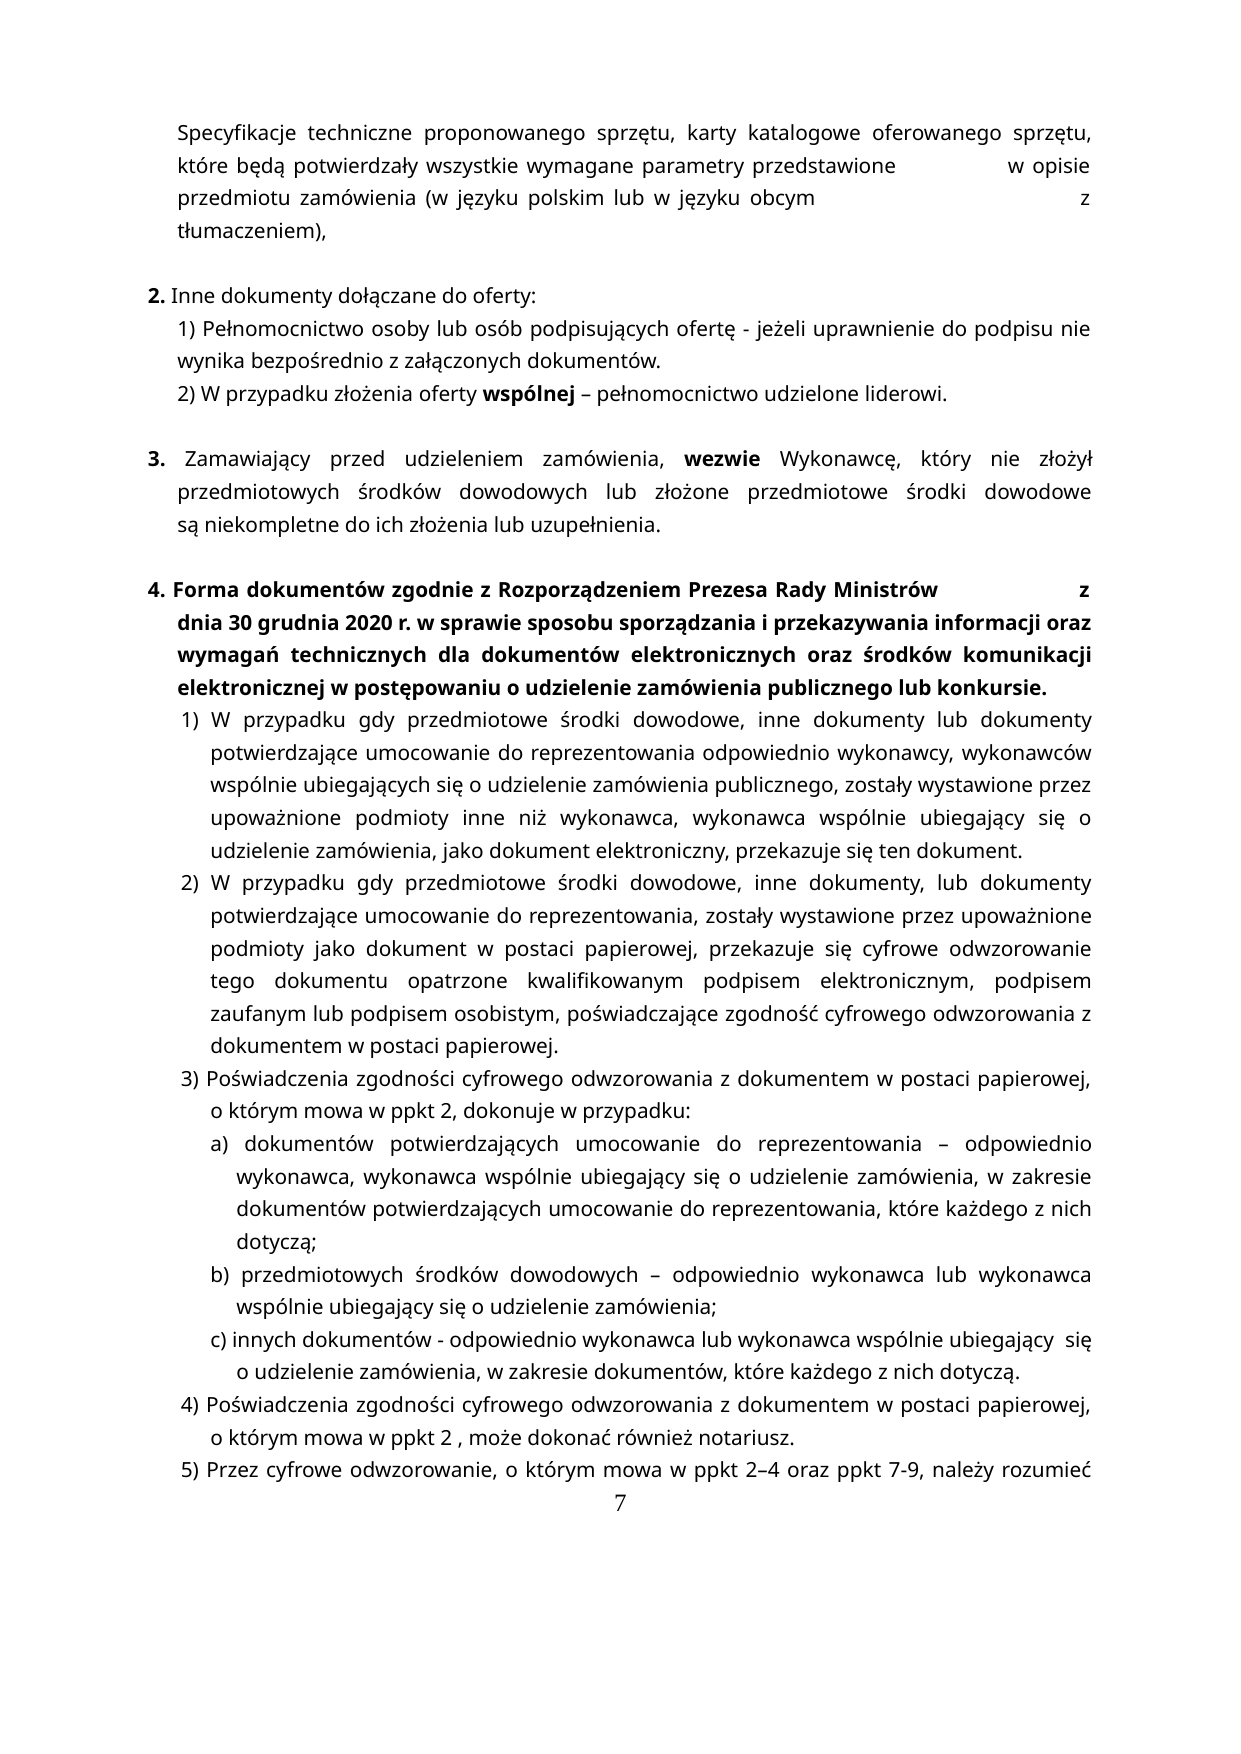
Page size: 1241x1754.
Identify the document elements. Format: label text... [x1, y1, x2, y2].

text 1) Pełnomocnictwo osoby lub osób podpisujących ofertę - jeżeli uprawnienie do podpisu nie wynika bezpośrednio z załączonych dokumentów. [177, 314, 1093, 375]
text 4. Forma dokumentów zgodnie z Rozporządzeniem Prezesa Rady Ministrów z dnia 30 grudnia 2020 r. w sprawie sposobu sporządzania i przekazywania informacji oraz wymagań technicznych dla dokumentów elektronicznych oraz środków komunikacji elektronicznej w postępowaniu o udzielenie zamówienia publicznego lub konkursie. [148, 575, 1093, 701]
text 2) W przypadku gdy przedmiotowe środki dowodowe, inne dokumenty, lub dokumenty potwierdzające umocowanie do reprezentowania, zostały wystawione przez upoważnione podmioty jako dokument w postaci papierowej, przekazuje się cyfrowe odwzorowanie tego dokumentu opatrzone kwalifikowanym podpisem elektronicznym, podpisem zaufanym lub podpisem osobistym, poświadczające zgodność cyfrowego odwzorowania z dokumentem w postaci papierowej. [181, 868, 1093, 1060]
text 2) W przypadku złożenia oferty wspólnej – pełnomocnictwo udzielone liderowi. [177, 379, 1093, 407]
text c) innych dokumentów - odpowiednio wykonawca lub wykonawca wspólnie ubiegający się o udzielenie zamówienia, w zakresie dokumentów, które każdego z nich dotyczą. [210, 1325, 1093, 1386]
text 5) Przez cyfrowe odwzorowanie, o którym mowa w ppkt 2–4 oraz ppkt 7-9, należy rozumieć [181, 1455, 1093, 1484]
text Specyfikacje techniczne proponowanego sprzętu, karty katalogowe oferowanego sprzętu, które będą potwierdzały wszystkie wymagane parametry przedstawione w opisie przedmiotu zamówienia (w języku polskim lub w języku obcym z tłumaczeniem), [177, 118, 1093, 244]
text 1) W przypadku gdy przedmiotowe środki dowodowe, inne dokumenty lub dokumenty potwierdzające umocowanie do reprezentowania odpowiednio wykonawcy, wykonawców wspólnie ubiegających się o udzielenie zamówienia publicznego, zostały wystawione przez upoważnione podmioty inne niż wykonawca, wykonawca wspólnie ubiegający się o udzielenie zamówienia, jako dokument elektroniczny, przekazuje się ten dokument. [181, 705, 1093, 864]
text a) dokumentów potwierdzających umocowanie do reprezentowania – odpowiednio wykonawca, wykonawca wspólnie ubiegający się o udzielenie zamówienia, w zakresie dokumentów potwierdzających umocowanie do reprezentowania, które każdego z nich dotyczą; [210, 1129, 1093, 1256]
text 4) Poświadczenia zgodności cyfrowego odwzorowania z dokumentem w postaci papierowej, o którym mowa w ppkt 2 , może dokonać również notariusz. [181, 1390, 1093, 1451]
text 3) Poświadczenia zgodności cyfrowego odwzorowania z dokumentem w postaci papierowej, o którym mowa w ppkt 2, dokonuje w przypadku: [181, 1064, 1093, 1125]
text b) przedmiotowych środków dowodowych – odpowiednio wykonawca lub wykonawca wspólnie ubiegający się o udzielenie zamówienia; [210, 1260, 1093, 1321]
text 2. Inne dokumenty dołączane do oferty: [148, 281, 1093, 309]
text 3. Zamawiający przed udzieleniem zamówienia, wezwie Wykonawcę, który nie złożył przedmiotowych środków dowodowych lub złożone przedmiotowe środki dowodowe są niekompletne do ich złożenia lub uzupełnienia. [148, 444, 1093, 538]
